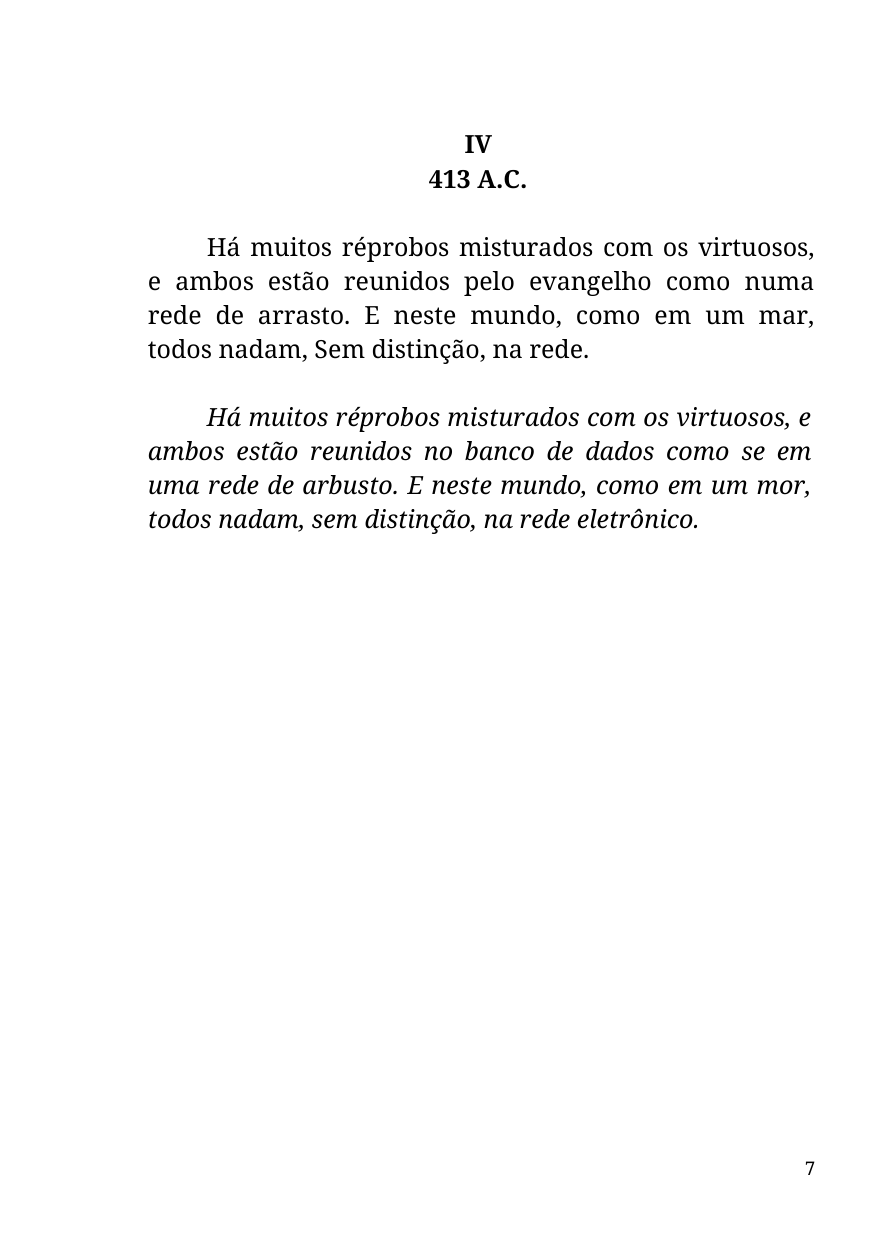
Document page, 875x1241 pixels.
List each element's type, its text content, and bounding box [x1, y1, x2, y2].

text Há muitos réprobos misturados com os virtuosos, e ambos estão reunidos no banco de dados como se em uma rede de arbusto. E neste mundo, como em um mor, todos nadam, sem distinção, na rede eletrônico. [148, 400, 815, 536]
text 413 A.C. [148, 161, 815, 195]
text Há muitos réprobos misturados com os virtuosos, e ambos estão reunidos pelo evangelho como numa rede de arrasto. E neste mundo, como em um mar, todos nadam, Sem distinção, na rede. [148, 229, 815, 366]
text IV [148, 127, 815, 161]
